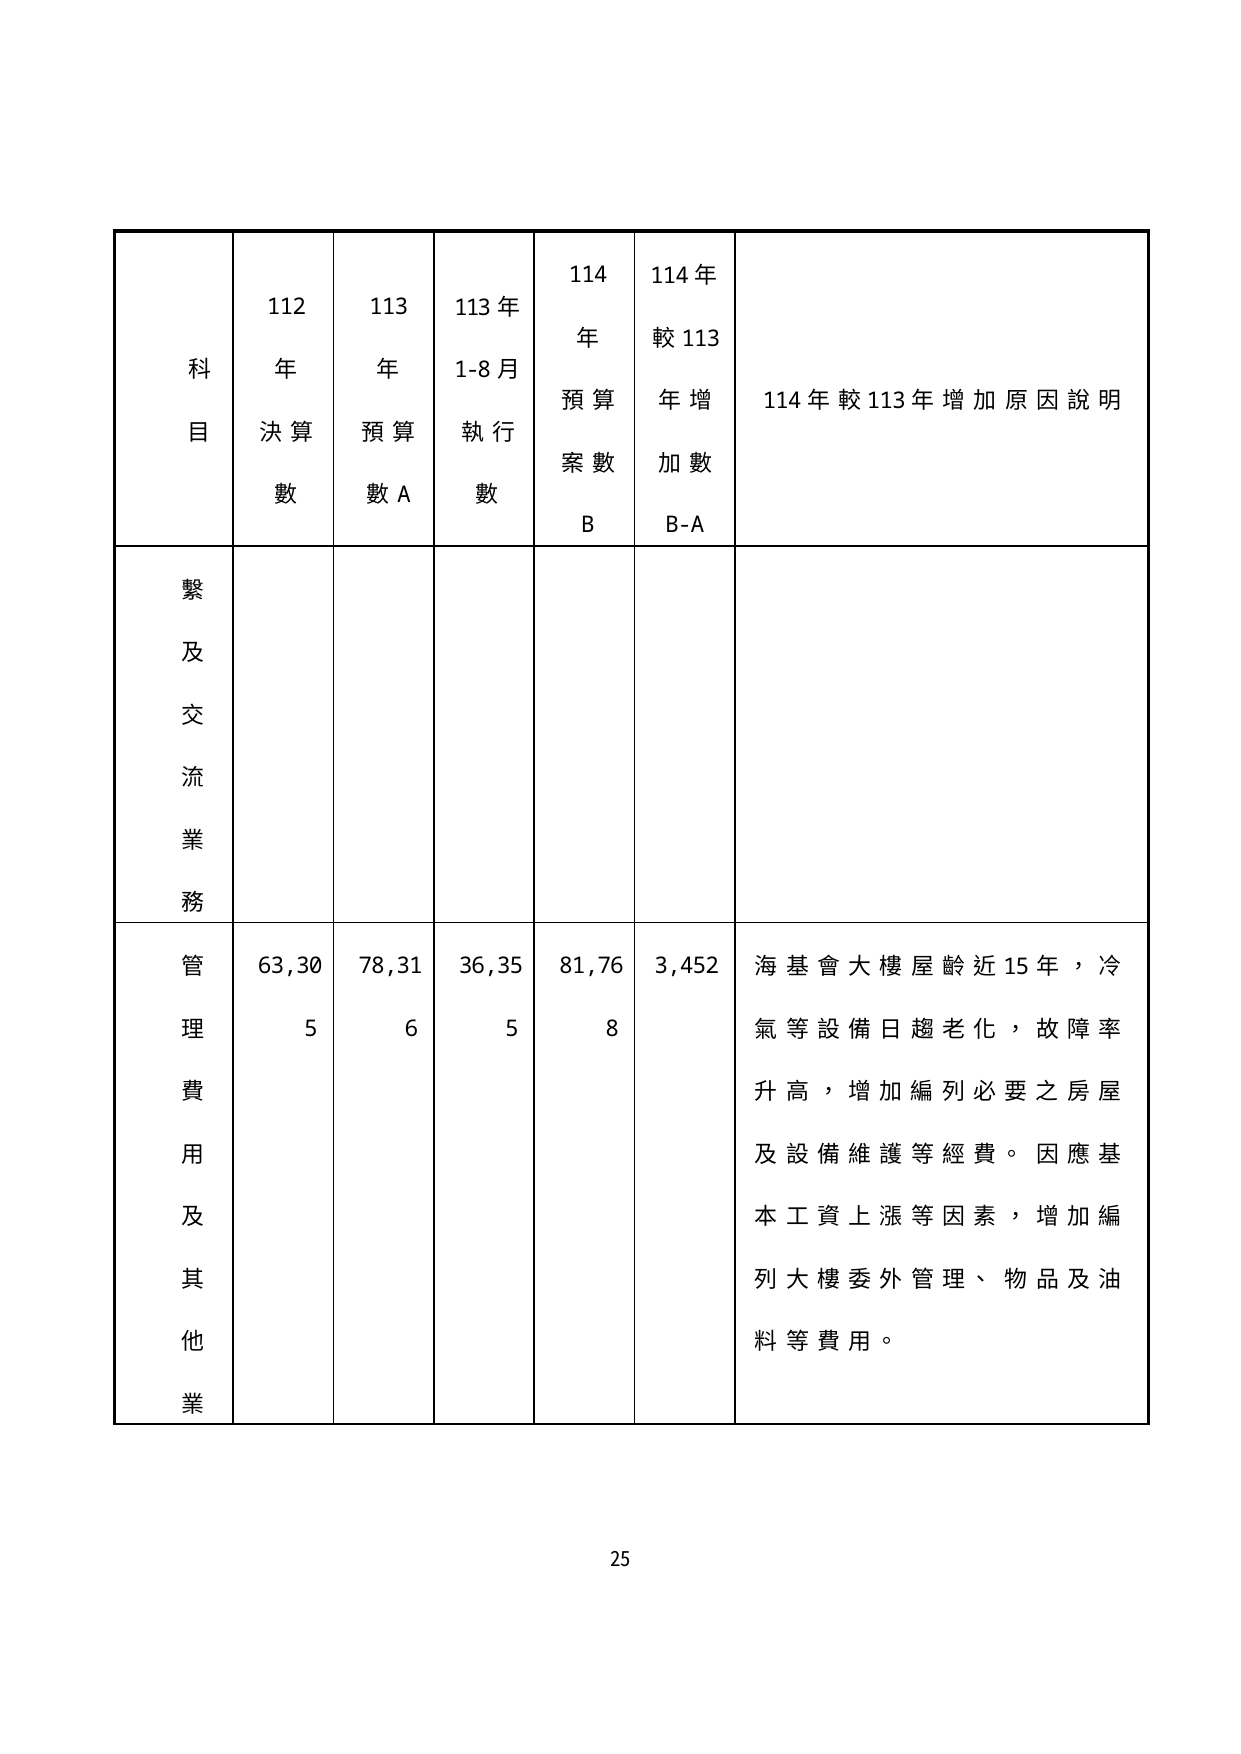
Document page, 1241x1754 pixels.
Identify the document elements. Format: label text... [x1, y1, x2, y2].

table_header 114年 預算案數B [535, 233, 634, 545]
table_header 113年 預算數A [334, 233, 433, 545]
table_cell [635, 547, 734, 921]
table_cell 3,452 [635, 923, 734, 1423]
table_header 114年較113年增加原因說明 [736, 233, 1147, 545]
table_cell 63,305 [234, 923, 333, 1423]
table_cell 海基會大樓屋齡近15年，冷氣等設備日趨老化，故障率升高，增加編列必要之房屋及設備維護等經費。因應基本工資上漲等因素，增加編列大樓委外管理、物品及油料等費用。 [736, 923, 1147, 1423]
table_cell 管理費用及其他業 [116, 923, 232, 1423]
table_cell 繫及交流業務 [116, 547, 232, 921]
table_cell 78,316 [334, 923, 433, 1423]
table_header 113年1-8月執行數 [435, 233, 533, 545]
table_cell [535, 547, 634, 921]
table_cell [736, 547, 1147, 921]
table_header 114年較113年增加數B-A [635, 233, 734, 545]
table_cell [435, 547, 533, 921]
table_cell [334, 547, 433, 921]
table_cell 81,768 [535, 923, 634, 1423]
table_cell 36,355 [435, 923, 533, 1423]
table_header 科目 [116, 233, 232, 545]
table_header 112 年 決算數 [234, 233, 333, 545]
table_cell [234, 547, 333, 921]
